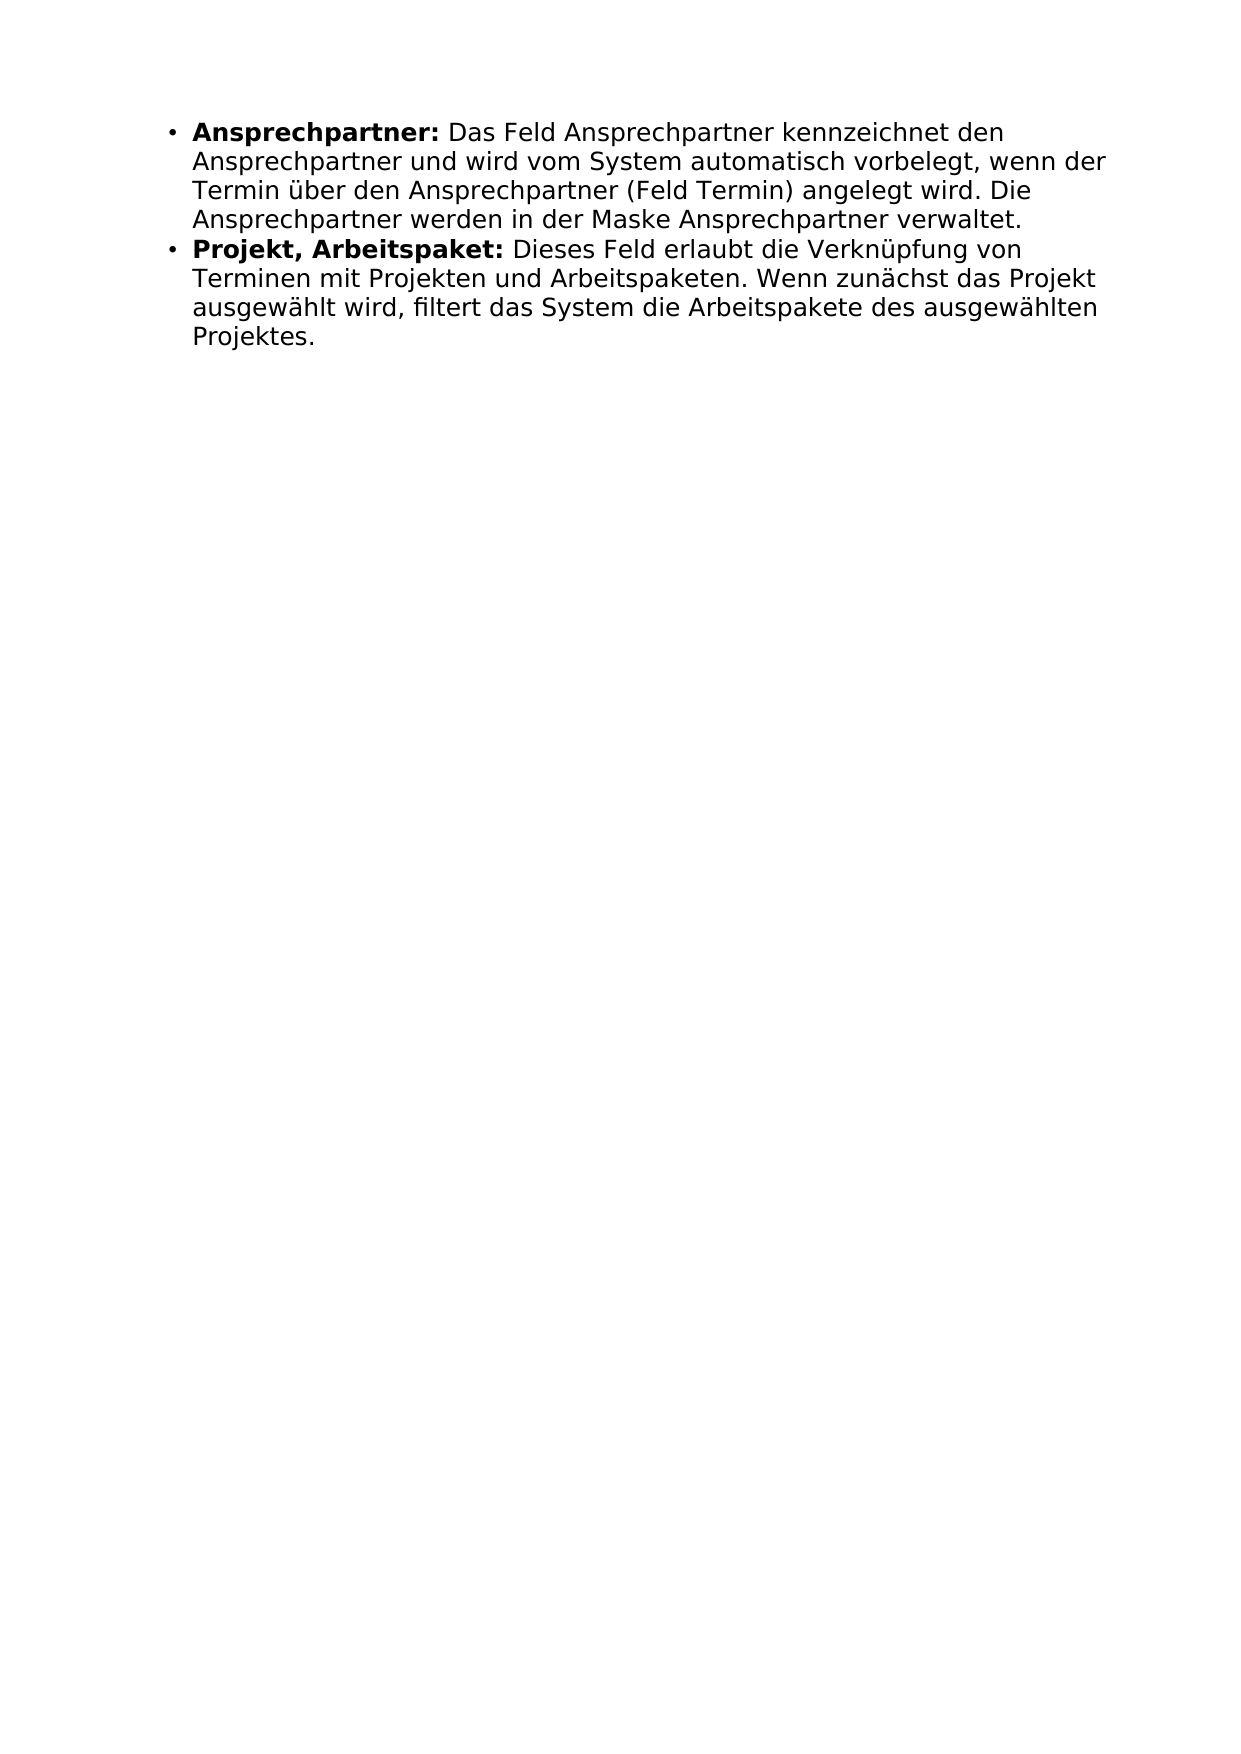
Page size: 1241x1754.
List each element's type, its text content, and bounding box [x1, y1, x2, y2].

list Ansprechpartner: Das Feld Ansprechpartner kennzeichnet den Ansprechpartner und wird vom System automatisch vorbelegt, wenn der Termin über den Ansprechpartner (Feld Termin) angelegt wird. Die Ansprechpartner werden in der Maske Ansprechpartner verwaltet. [177, 118, 1122, 235]
list Projekt, Arbeitspaket: Dieses Feld erlaubt die Verknüpfung von Terminen mit Projekten und Arbeitspaketen. Wenn zunächst das Projekt ausgewählt wird, filtert das System die Arbeitspakete des ausgewählten Projektes. [177, 235, 1122, 351]
